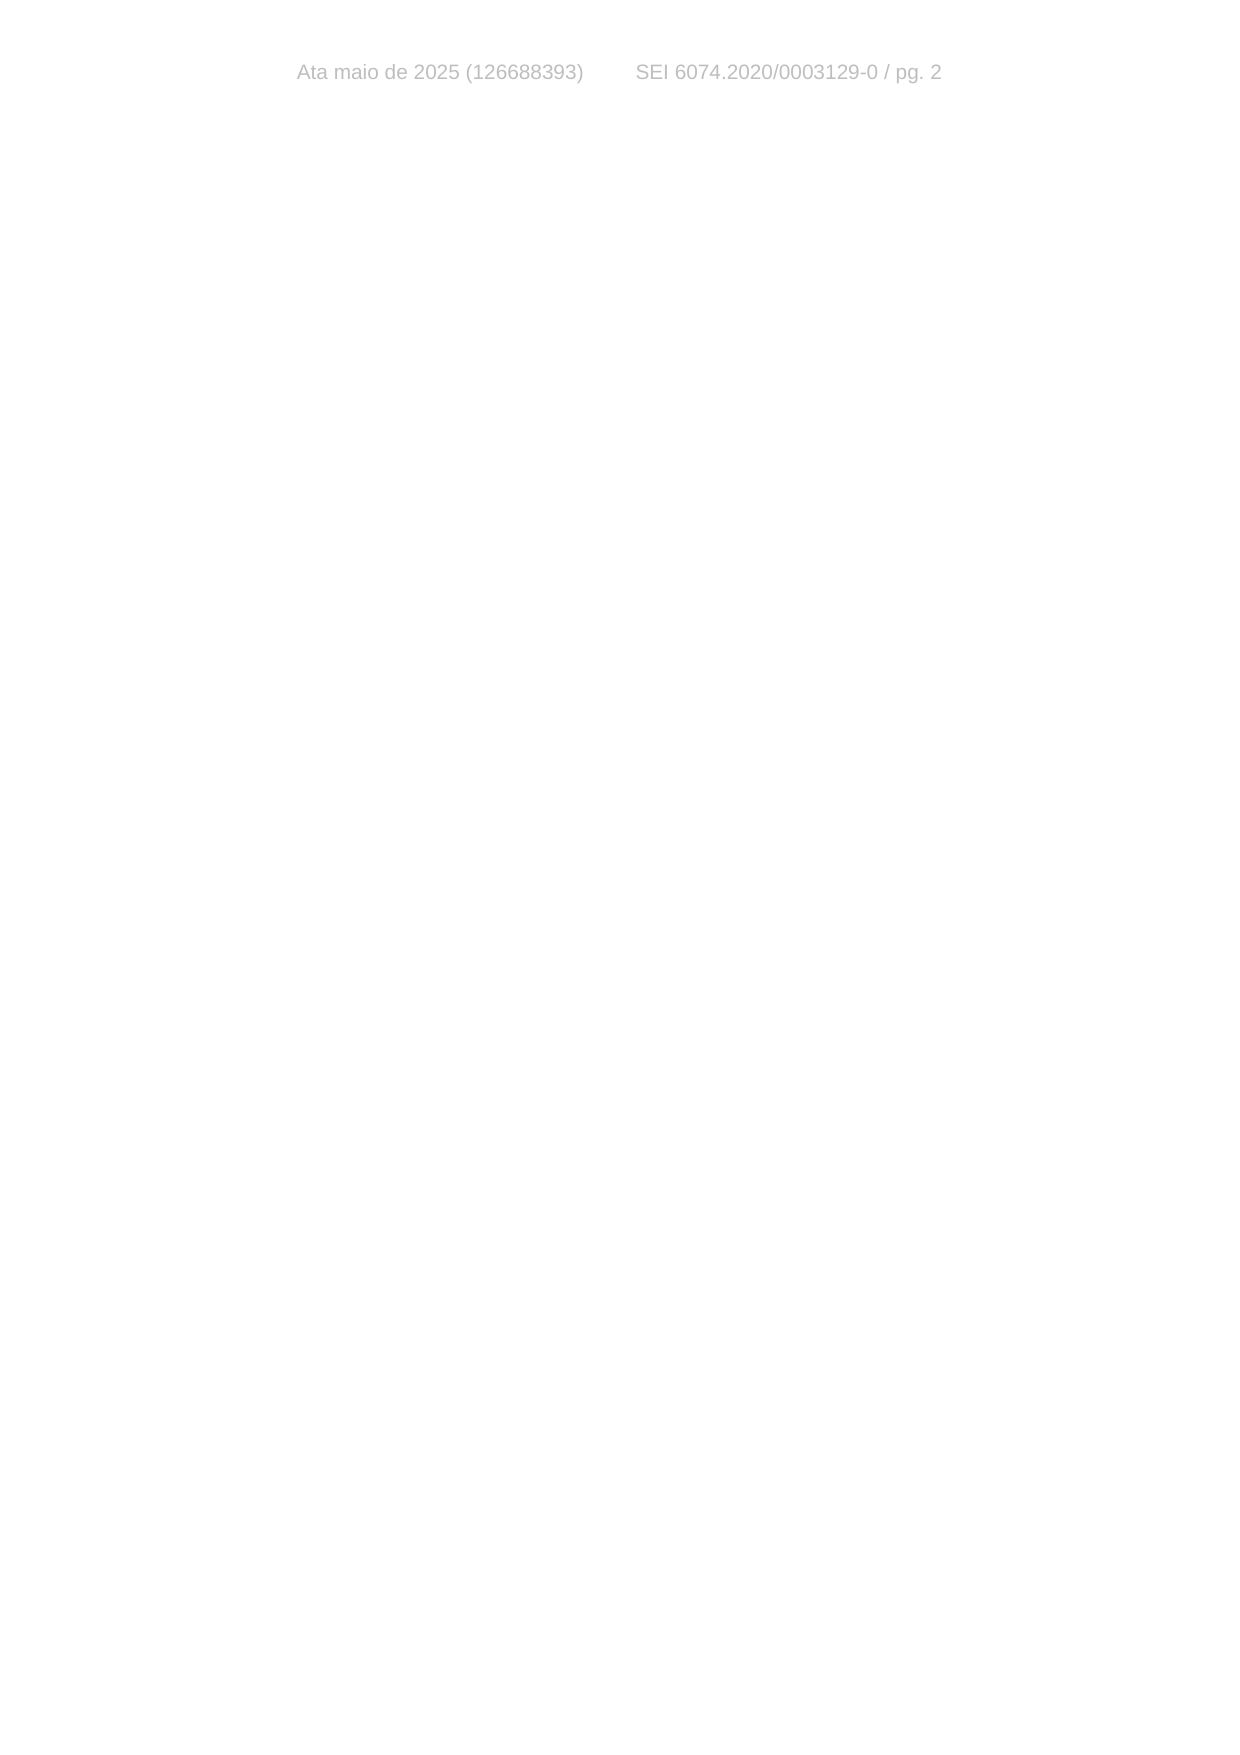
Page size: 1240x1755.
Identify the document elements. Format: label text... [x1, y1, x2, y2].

text Ata maio de 2025 (126688393) SEI 6074.2020/0003129-0 / pg. 2 [297, 60, 1155, 84]
